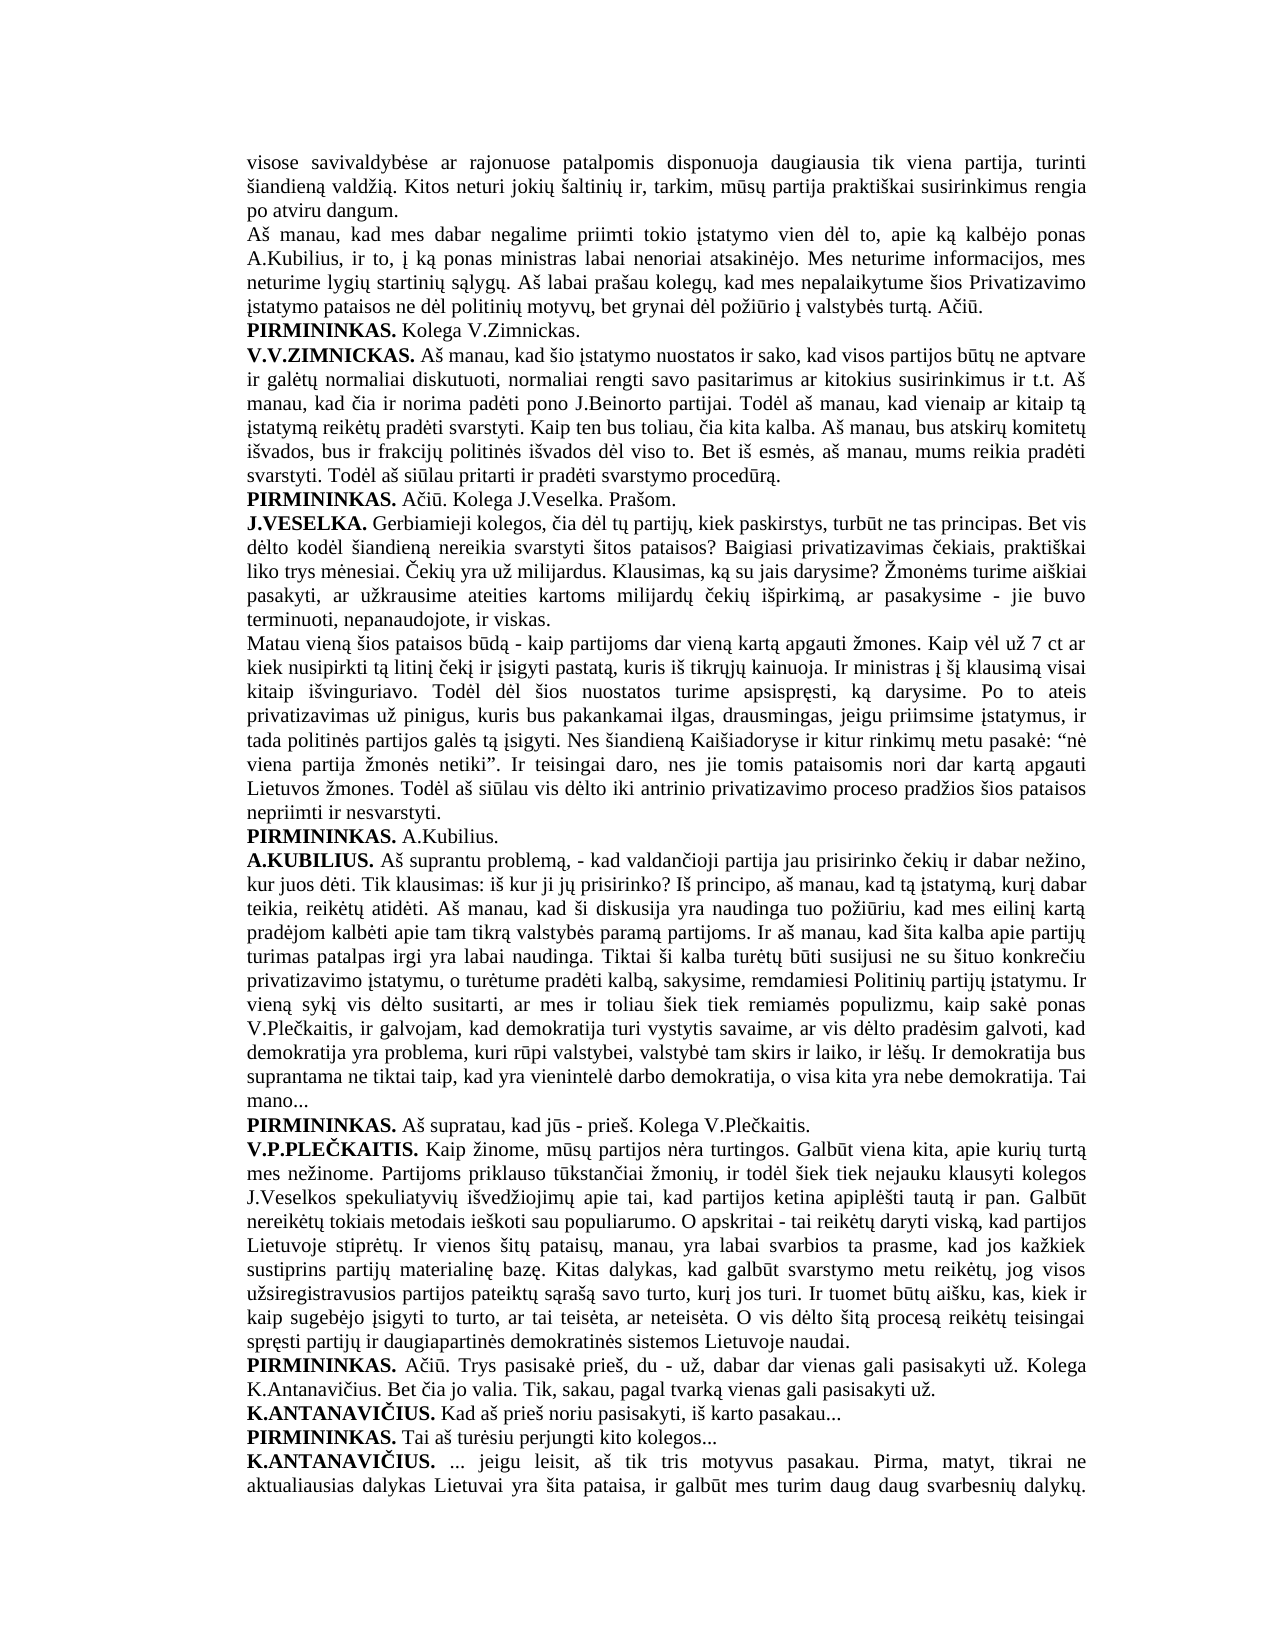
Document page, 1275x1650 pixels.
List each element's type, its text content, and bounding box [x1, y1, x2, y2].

text J.VESELKA. Gerbiamieji kolegos, čia dėl tų partijų, kiek paskirstys, turbūt ne tas principas. Bet vis dėlto kodėl šiandieną nereikia svarstyti šitos pataisos? Baigiasi privatizavimas čekiais, praktiškai liko trys mėnesiai. Čekių yra už milijardus. Klausimas, ką su jais darysime? Žmonėms turime aiškiai pasakyti, ar užkrausime ateities kartoms milijardų čekių išpirkimą, ar pasakysime - jie buvo terminuoti, nepanaudojote, ir viskas. [247, 511, 1087, 631]
text V.V.ZIMNICKAS. Aš manau, kad šio įstatymo nuostatos ir sako, kad visos partijos būtų ne aptvare ir galėtų normaliai diskutuoti, normaliai rengti savo pasitarimus ar kitokius susirinkimus ir t.t. Aš manau, kad čia ir norima padėti pono J.Beinorto partijai. Todėl aš manau, kad vienaip ar kitaip tą įstatymą reikėtų pradėti svarstyti. Kaip ten bus toliau, čia kita kalba. Aš manau, bus atskirų komitetų išvados, bus ir frakcijų politinės išvados dėl viso to. Bet iš esmės, aš manau, mums reikia pradėti svarstyti. Todėl aš siūlau pritarti ir pradėti svarstymo procedūrą. [247, 342, 1087, 487]
text Aš manau, kad mes dabar negalime priimti tokio įstatymo vien dėl to, apie ką kalbėjo ponas A.Kubilius, ir to, į ką ponas ministras labai nenoriai atsakinėjo. Mes neturime informacijos, mes neturime lygių startinių sąlygų. Aš labai prašau kolegų, kad mes nepalaikytume šios Privatizavimo įstatymo pataisos ne dėl politinių motyvų, bet grynai dėl požiūrio į valstybės turtą. Ačiū. [247, 222, 1087, 318]
text K.ANTANAVIČIUS. ... jeigu leisit, aš tik tris motyvus pasakau. Pirma, matyt, tikrai ne aktualiausias dalykas Lietuvai yra šita pataisa, ir galbūt mes turim daug daug svarbesnių dalykų. [247, 1449, 1087, 1497]
text PIRMININKAS. Kolega V.Zimnickas. [247, 318, 1087, 342]
text PIRMININKAS. Aš supratau, kad jūs - prieš. Kolega V.Plečkaitis. [247, 1112, 1087, 1137]
text PIRMININKAS. Tai aš turėsiu perjungti kito kolegos... [247, 1425, 1087, 1449]
text PIRMININKAS. Ačiū. Trys pasisakė prieš, du - už, dabar dar vienas gali pasisakyti už. Kolega K.Antanavičius. Bet čia jo valia. Tik, sakau, pagal tvarką vienas gali pasisakyti už. [247, 1353, 1087, 1401]
text K.ANTANAVIČIUS. Kad aš prieš noriu pasisakyti, iš karto pasakau... [247, 1401, 1087, 1425]
text Matau vieną šios pataisos būdą - kaip partijoms dar vieną kartą apgauti žmones. Kaip vėl už 7 ct ar kiek nusipirkti tą litinį čekį ir įsigyti pastatą, kuris iš tikrųjų kainuoja. Ir ministras į šį klausimą visai kitaip išvinguriavo. Todėl dėl šios nuostatos turime apsispręsti, ką darysime. Po to ateis privatizavimas už pinigus, kuris bus pakankamai ilgas, drausmingas, jeigu priimsime įstatymus, ir tada politinės partijos galės tą įsigyti. Nes šiandieną Kaišiadoryse ir kitur rinkimų metu pasakė: “nė viena partija žmonės netiki”. Ir teisingai daro, nes jie tomis pataisomis nori dar kartą apgauti Lietuvos žmones. Todėl aš siūlau vis dėlto iki antrinio privatizavimo proceso pradžios šios pataisos nepriimti ir nesvarstyti. [247, 631, 1087, 824]
text A.KUBILIUS. Aš suprantu problemą, - kad valdančioji partija jau prisirinko čekių ir dabar nežino, kur juos dėti. Tik klausimas: iš kur ji jų prisirinko? Iš principo, aš manau, kad tą įstatymą, kurį dabar teikia, reikėtų atidėti. Aš manau, kad ši diskusija yra naudinga tuo požiūriu, kad mes eilinį kartą pradėjom kalbėti apie tam tikrą valstybės paramą partijoms. Ir aš manau, kad šita kalba apie partijų turimas patalpas irgi yra labai naudinga. Tiktai ši kalba turėtų būti susijusi ne su šituo konkrečiu privatizavimo įstatymu, o turėtume pradėti kalbą, sakysime, remdamiesi Politinių partijų įstatymu. Ir vieną sykį vis dėlto susitarti, ar mes ir toliau šiek tiek remiamės populizmu, kaip sakė ponas V.Plečkaitis, ir galvojam, kad demokratija turi vystytis savaime, ar vis dėlto pradėsim galvoti, kad demokratija yra problema, kuri rūpi valstybei, valstybė tam skirs ir laiko, ir lėšų. Ir demokratija bus suprantama ne tiktai taip, kad yra vienintelė darbo demokratija, o visa kita yra nebe demokratija. Tai mano... [247, 848, 1087, 1112]
text PIRMININKAS. Ačiū. Kolega J.Veselka. Prašom. [247, 487, 1087, 511]
text PIRMININKAS. A.Kubilius. [247, 824, 1087, 848]
text V.P.PLEČKAITIS. Kaip žinome, mūsų partijos nėra turtingos. Galbūt viena kita, apie kurių turtą mes nežinome. Partijoms priklauso tūkstančiai žmonių, ir todėl šiek tiek nejauku klausyti kolegos J.Veselkos spekuliatyvių išvedžiojimų apie tai, kad partijos ketina apiplėšti tautą ir pan. Galbūt nereikėtų tokiais metodais ieškoti sau populiarumo. O apskritai - tai reikėtų daryti viską, kad partijos Lietuvoje stiprėtų. Ir vienos šitų pataisų, manau, yra labai svarbios ta prasme, kad jos kažkiek sustiprins partijų materialinę bazę. Kitas dalykas, kad galbūt svarstymo metu reikėtų, jog visos užsiregistravusios partijos pateiktų sąrašą savo turto, kurį jos turi. Ir tuomet būtų aišku, kas, kiek ir kaip sugebėjo įsigyti to turto, ar tai teisėta, ar neteisėta. O vis dėlto šitą procesą reikėtų teisingai spręsti partijų ir daugiapartinės demokratinės sistemos Lietuvoje naudai. [247, 1137, 1087, 1353]
text visose savivaldybėse ar rajonuose patalpomis disponuoja daugiausia tik viena partija, turinti šiandieną valdžią. Kitos neturi jokių šaltinių ir, tarkim, mūsų partija praktiškai susirinkimus rengia po atviru dangum. [247, 150, 1087, 222]
